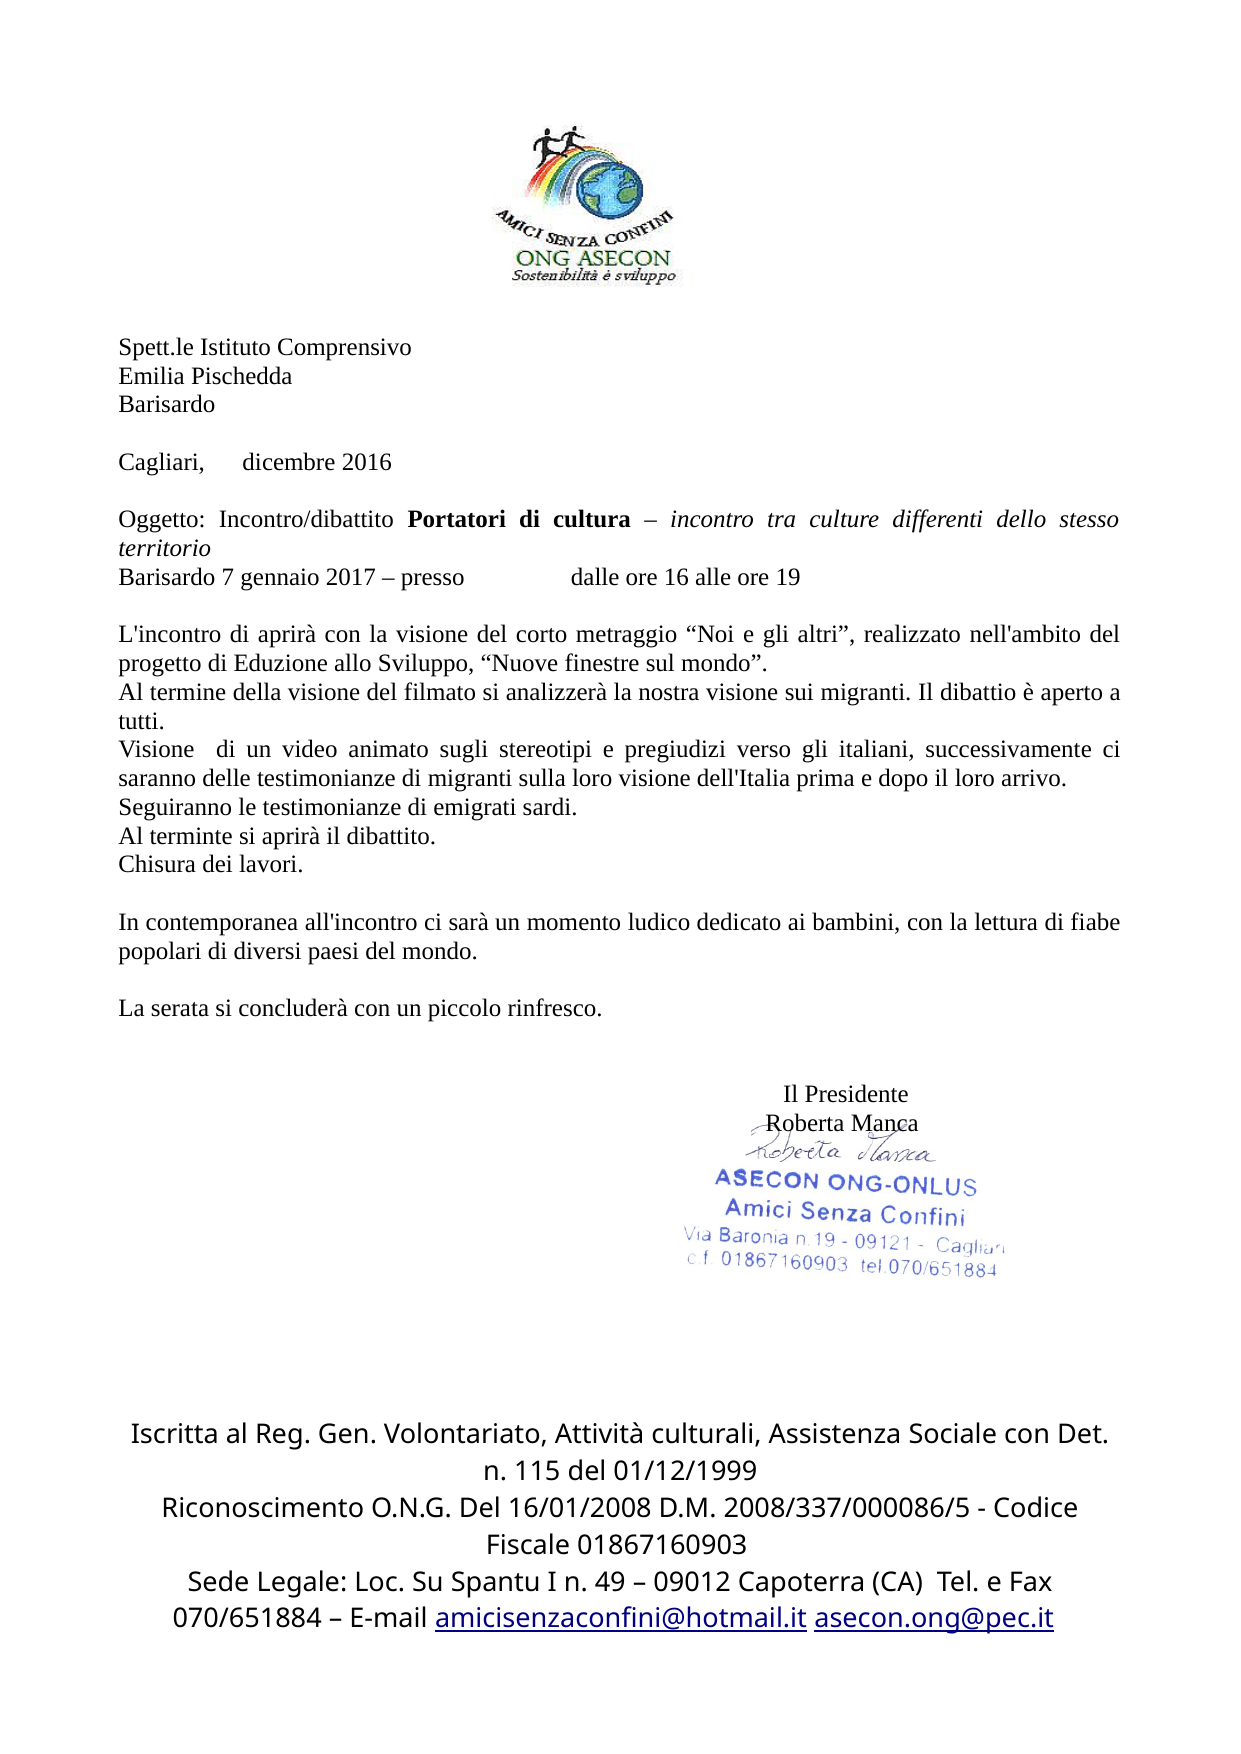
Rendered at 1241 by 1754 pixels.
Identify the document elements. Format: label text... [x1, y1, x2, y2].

text In contemporanea all'incontro ci sarà un momento ludico dedicato ai bambini, con la lettura di fiabe popolari di diversi paesi del mondo. [118, 907, 1122, 964]
text Roberta Manca [118, 1108, 1122, 1137]
text Il Presidente [118, 1079, 1122, 1108]
picture [679, 1121, 1009, 1280]
picture [472, 125, 706, 296]
text Oggetto: Incontro/dibattito Portatori di cultura – incontro tra culture differenti dello stesso territorio [118, 504, 1122, 562]
text Cagliari, dicembre 2016 [118, 447, 1122, 476]
text Chisura dei lavori. [118, 849, 1122, 878]
text Spett.le Istituto Comprensivo [118, 332, 1122, 361]
text L'incontro di aprirà con la visione del corto metraggio “Noi e gli altri”, realizzato nell'ambito del progetto di Eduzione allo Sviluppo, “Nuove finestre sul mondo”. [118, 619, 1122, 677]
text La serata si concluderà con un piccolo rinfresco. [118, 993, 1122, 1022]
picture [798, 1121, 803, 1130]
text Emilia Pischedda [118, 361, 1122, 389]
text Al terminte si aprirà il dibattito. [118, 821, 1122, 849]
text Al termine della visione del filmato si analizzerà la nostra visione sui migranti. Il dibattio è aperto a tutti. [118, 677, 1122, 734]
text Barisardo 7 gennaio 2017 – presso dalle ore 16 alle ore 19 [118, 562, 1122, 591]
text Seguiranno le testimonianze di emigrati sardi. [118, 792, 1122, 821]
text Barisardo [118, 389, 1122, 418]
picture [785, 1121, 791, 1130]
text Visione di un video animato sugli stereotipi e pregiudizi verso gli italiani, successivamente ci saranno delle testimonianze di migranti sulla loro visione dell'Italia prima e dopo il loro arrivo. [118, 734, 1122, 792]
